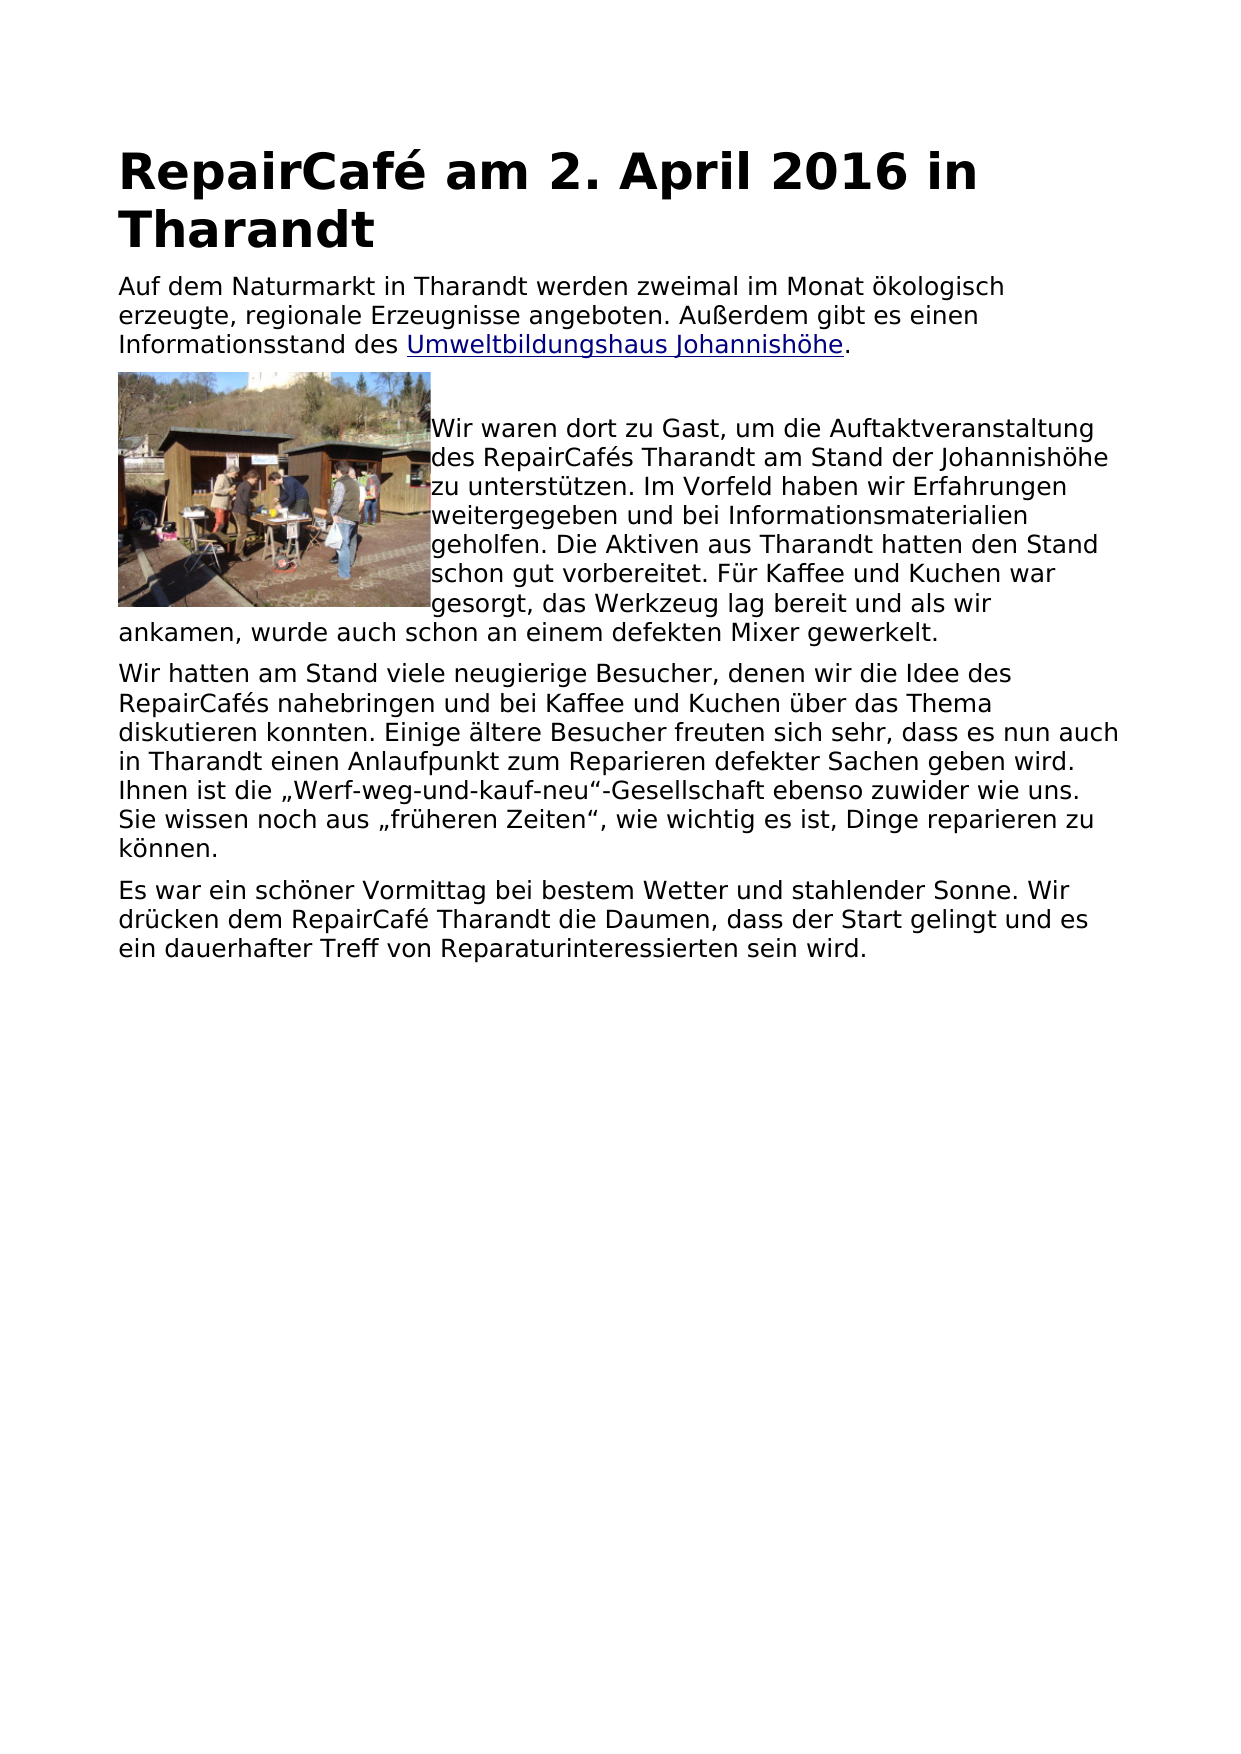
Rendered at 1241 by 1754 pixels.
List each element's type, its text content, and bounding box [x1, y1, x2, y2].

text Auf dem Naturmarkt in Tharandt werden zweimal im Monat ökologisch erzeugte, regionale Erzeugnisse angeboten. Außerdem gibt es einen Informationsstand des Umweltbildungshaus Johannishöhe. [118, 272, 1122, 359]
text Wir waren dort zu Gast, um die Auftaktveranstaltung des RepairCafés Tharandt am Stand der Johannishöhe zu unterstützen. Im Vorfeld haben wir Erfahrungen weitergegeben und bei Informationsmaterialien geholfen. Die Aktiven aus Tharandt hatten den Stand schon gut vorbereitet. Für Kaffee und Kuchen war gesorgt, das Werkzeug lag bereit und als wir ankamen, wurde auch schon an einem defekten Mixer gewerkelt. [118, 414, 1122, 647]
text Wir hatten am Stand viele neugierige Besucher, denen wir die Idee des RepairCafés nahebringen und bei Kaffee und Kuchen über das Thema diskutieren konnten. Einige ältere Besucher freuten sich sehr, dass es nun auch in Tharandt einen Anlaufpunkt zum Reparieren defekter Sachen geben wird. Ihnen ist die „Werf-weg-und-kauf-neu“-Gesellschaft ebenso zuwider wie uns. Sie wissen noch aus „früheren Zeiten“, wie wichtig es ist, Dinge reparieren zu können. [118, 659, 1122, 864]
subtitle RepairCafé am 2. April 2016 in Tharandt [118, 143, 1122, 259]
picture [118, 372, 431, 607]
text Es war ein schöner Vormittag bei bestem Wetter und stahlender Sonne. Wir drücken dem RepairCafé Tharandt die Daumen, dass der Start gelingt und es ein dauerhafter Treff von Reparaturinteressierten sein wird. [118, 876, 1122, 964]
